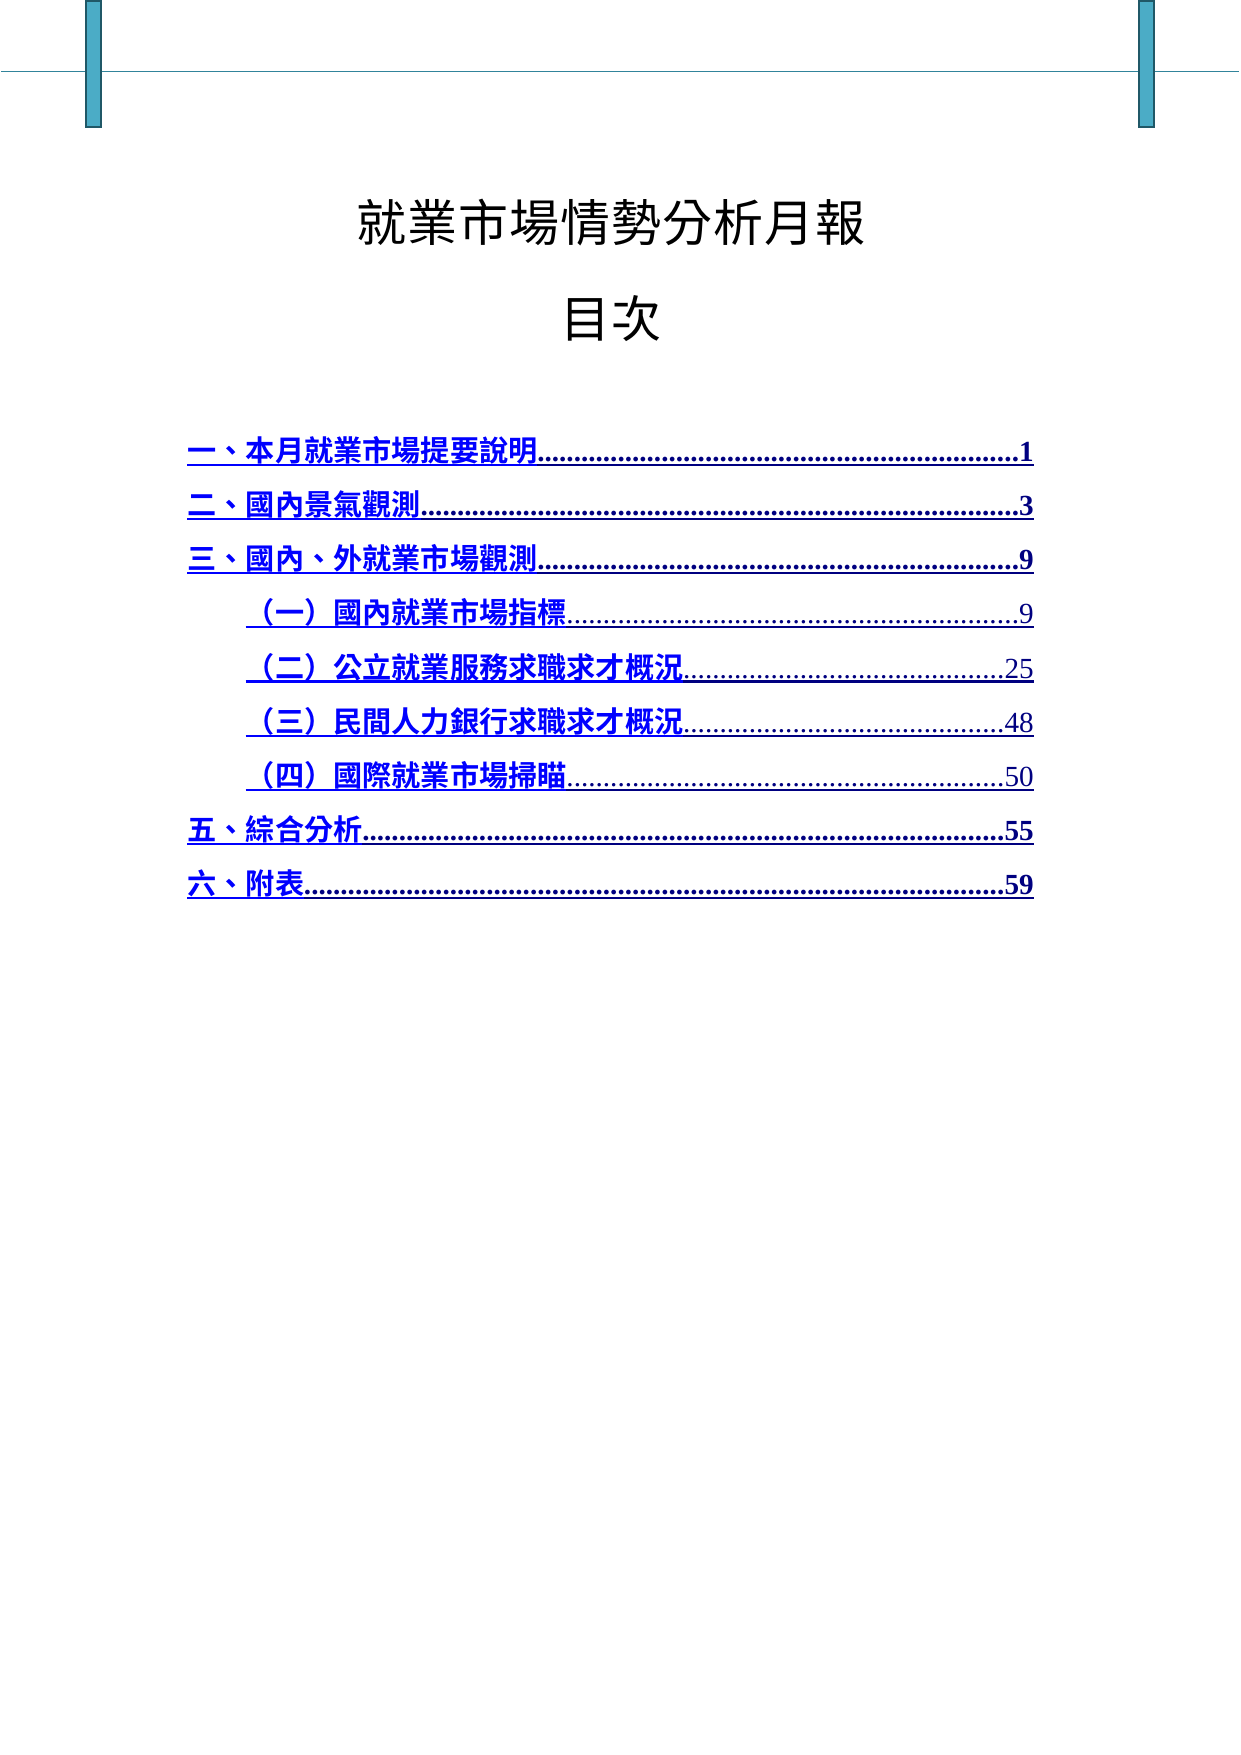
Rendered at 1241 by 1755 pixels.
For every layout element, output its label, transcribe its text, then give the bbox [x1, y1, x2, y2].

text [187, 899, 1033, 906]
text 一、本月就業市場提要說明 1 [187, 418, 1033, 464]
text （二）公立就業服務求職求才概況 25 [246, 635, 1033, 680]
text [246, 737, 1033, 743]
text 目次 [187, 281, 1033, 351]
text （一）國內就業市場指標 9 [246, 581, 1033, 626]
text 六、附表 59 [187, 851, 1033, 897]
text 三、國內、外就業市場觀測 9 [187, 526, 1033, 572]
text [246, 628, 1033, 635]
text [187, 574, 1033, 581]
text [246, 683, 1033, 689]
text 二、國內景氣觀測 3 [187, 472, 1033, 518]
text （三）民間人力銀行求職求才概況 48 [246, 689, 1033, 735]
text [246, 791, 1033, 797]
text 五、綜合分析 55 [187, 797, 1033, 843]
text 就業市場情勢分析月報 [187, 185, 1033, 256]
text [187, 845, 1033, 851]
text [187, 466, 1033, 472]
text （四）國際就業市場掃瞄 50 [246, 743, 1033, 789]
text [187, 520, 1033, 526]
